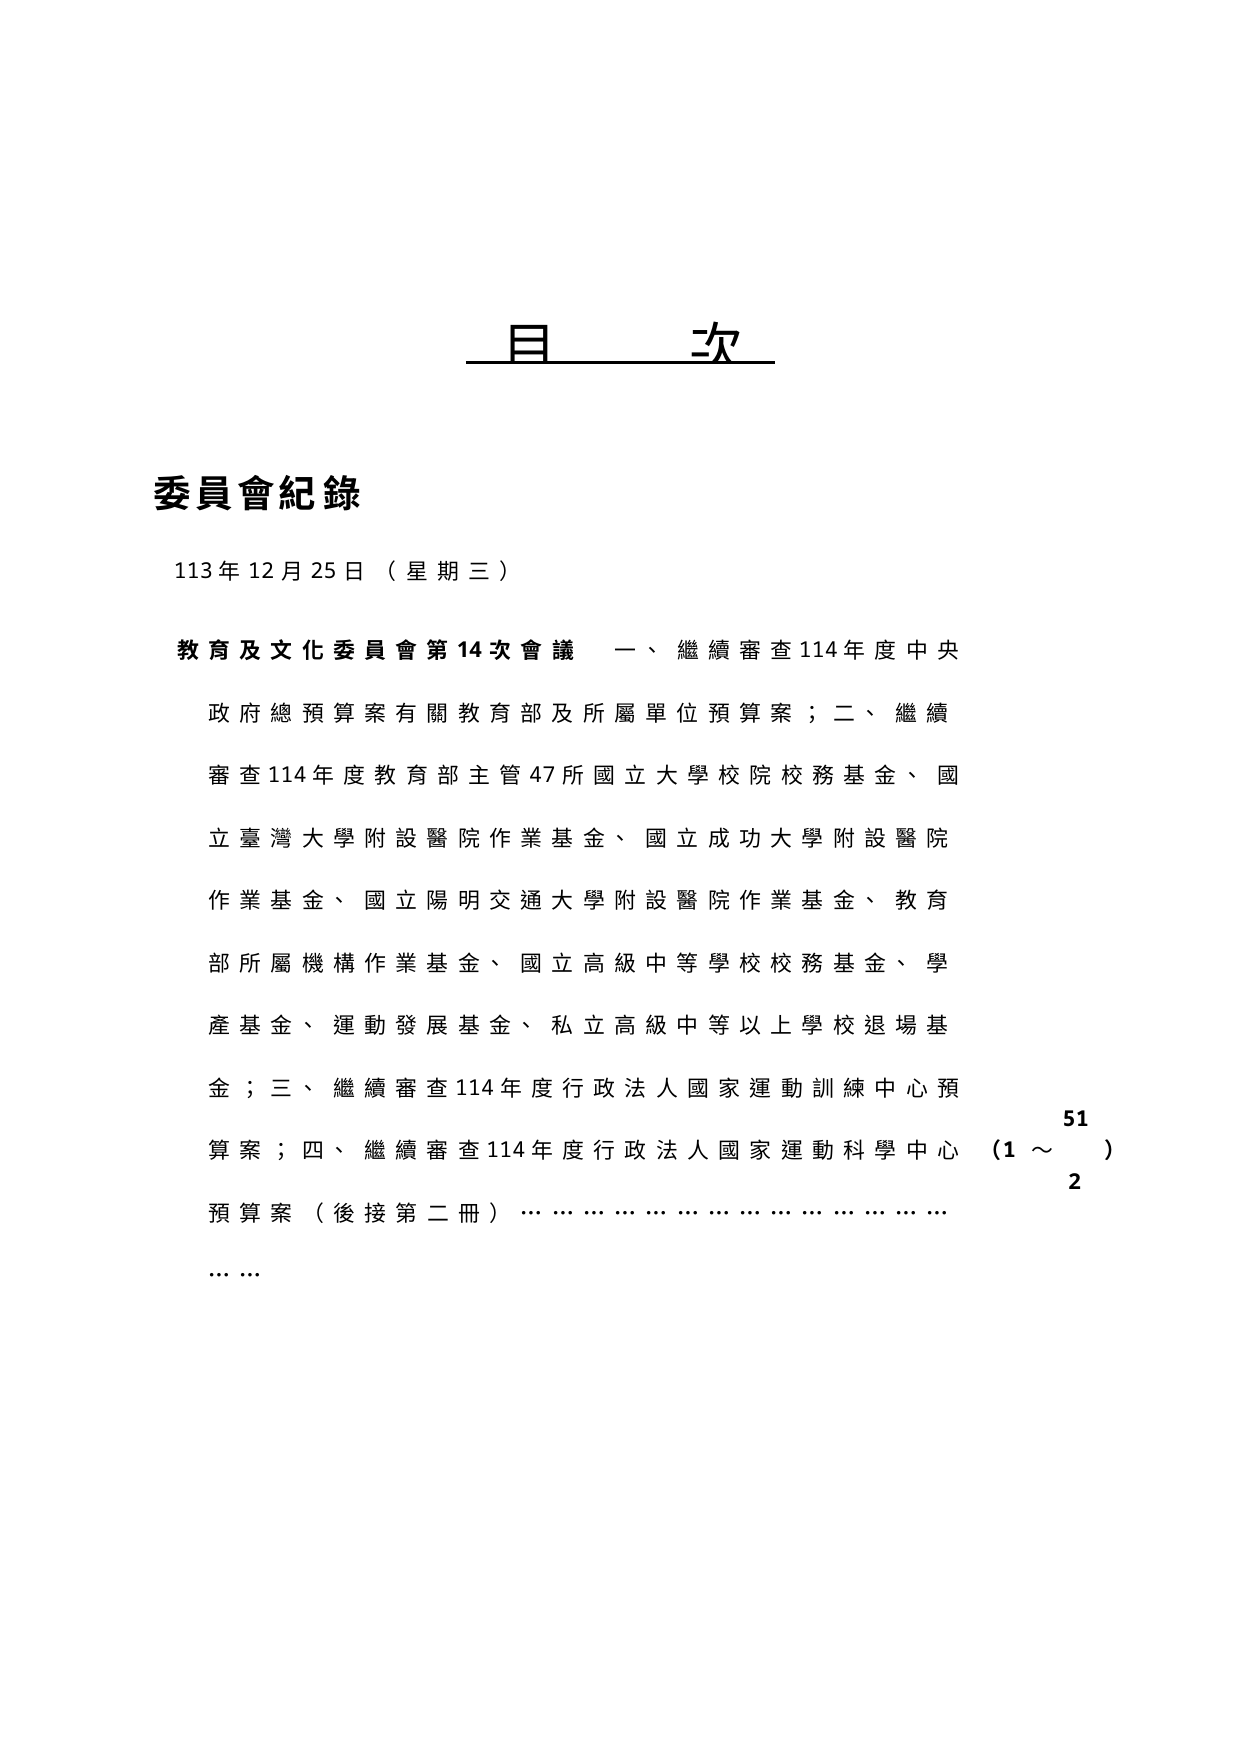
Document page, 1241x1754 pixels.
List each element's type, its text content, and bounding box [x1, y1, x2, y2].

table_cell 512 [1053, 618, 1091, 1306]
table_header 目 次 [466, 281, 774, 361]
table_cell 1 [986, 618, 1023, 1306]
table_cell ～ [1023, 618, 1053, 1306]
table_cell （ [967, 618, 986, 1306]
table_cell 教育及文化委員會第14次會議 一、繼續審查114年度中央政府總預算案有關教育部及所屬單位預算案；二、繼續審查114年度教育部主管47所國立大學校院校務基金、國立臺灣大學附設醫院作業基金、國立成功大學附設醫院作業基金、國立陽明交通大學附設醫院作業基金、教育部所屬機構作業基金、國立高級中等學校校務基金、學產基金、運動發展基金、私立高級中等以上學校退場基金；三、繼續審查114年度行政法人國家運動訓練中心預算案；四、繼續審查114年度行政法人國家運動科學中心預算案（後接第二冊）………………………………………… [150, 618, 967, 1306]
table_header 委員會紀錄 113年12月25日（星期三） [150, 443, 1108, 618]
table_cell ） [1091, 618, 1108, 1306]
